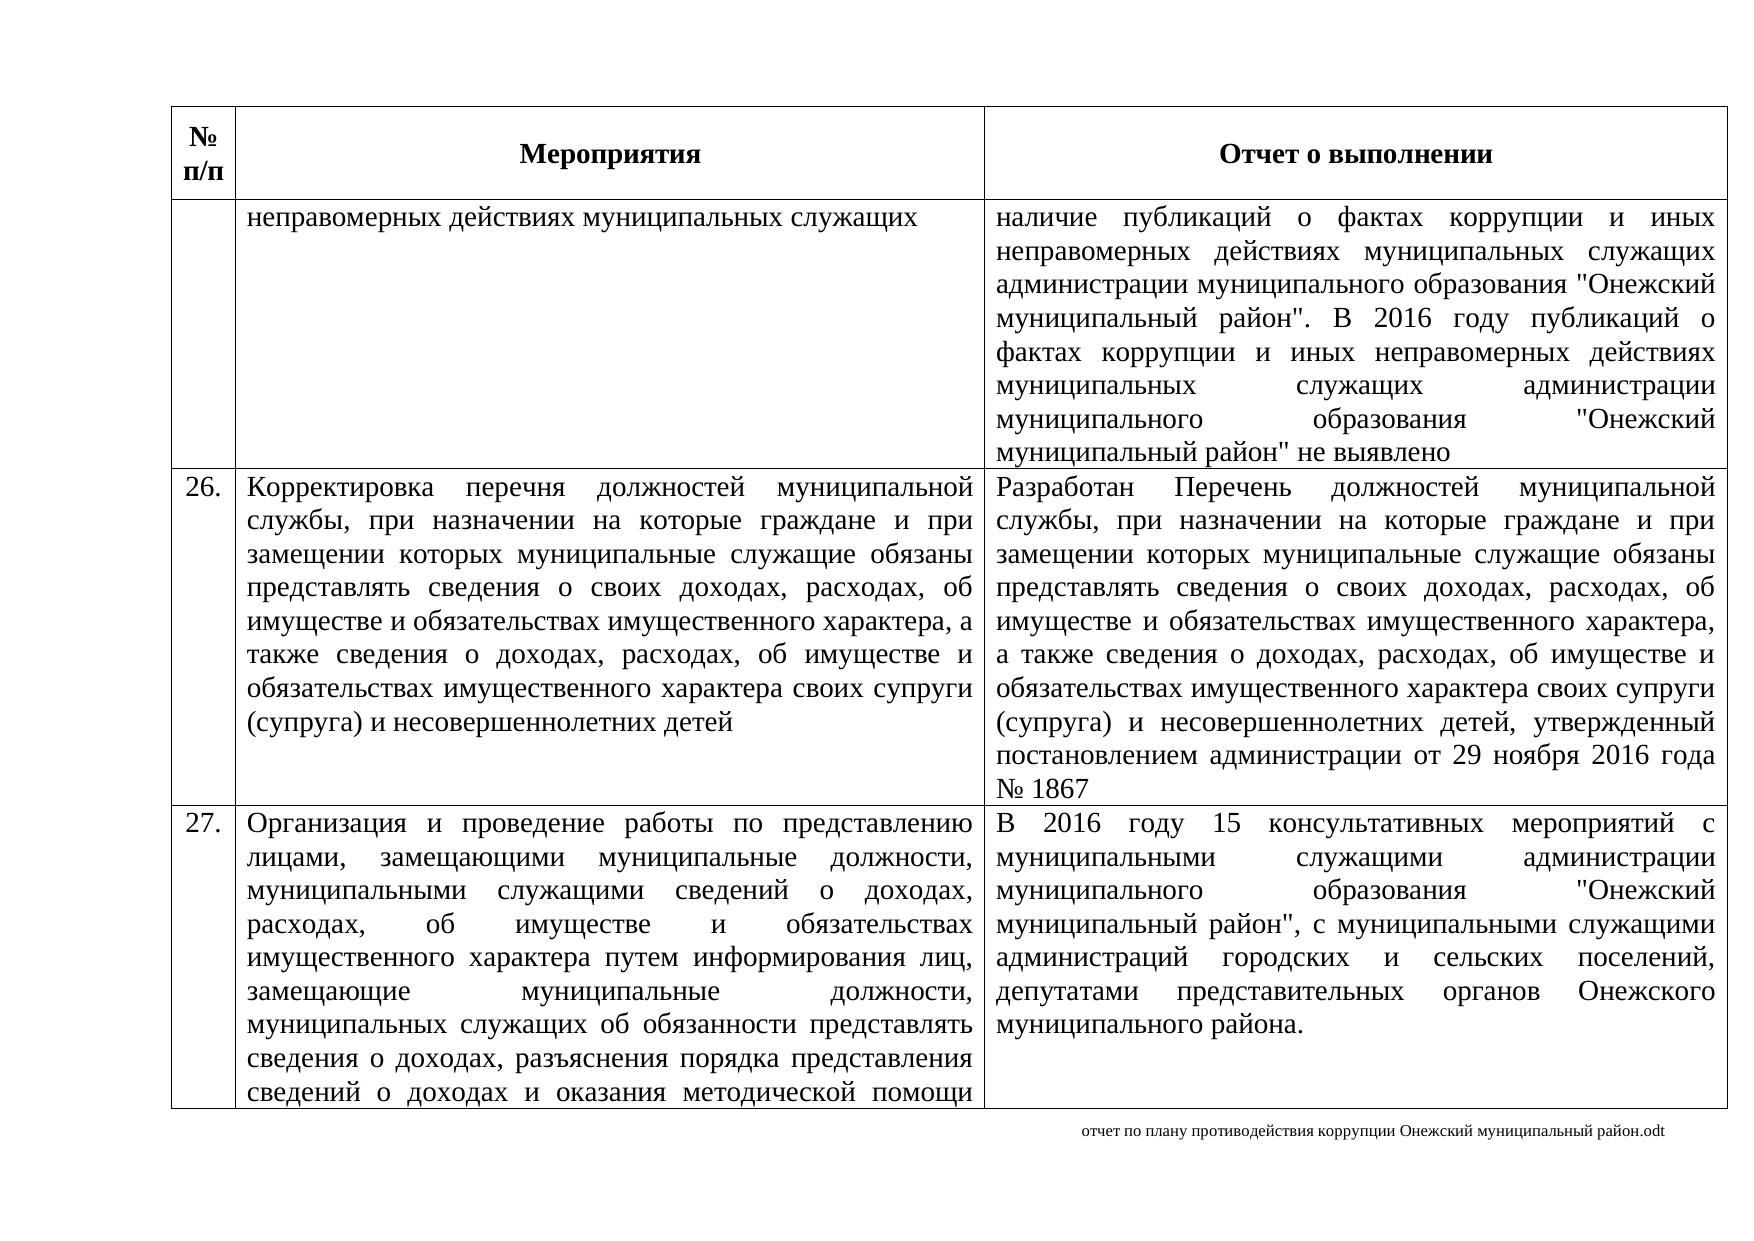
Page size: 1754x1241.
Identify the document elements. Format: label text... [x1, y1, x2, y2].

table_header № п/п [172, 107, 235, 199]
table_cell 26. [172, 469, 235, 804]
table_header Отчет о выполнении [985, 107, 1727, 199]
table_cell Корректировка перечня должностей муниципальной службы, при назначении на которые граждане и при замещении которых муниципальные служащие обязаны представлять сведения о своих доходах, расходах, об имуществе и обязательствах имущественного характера, а также сведения о доходах, расходах, об имуществе и обязательствах имущественного характера своих супруги (супруга) и несовершеннолетних детей [236, 469, 984, 804]
table_cell В 2016 году 15 консультативных мероприятий с муниципальными служащими администрации муниципального образования "Онежский муниципальный район", с муниципальными служащими администраций городских и сельских поселений, депутатами представительных органов Онежского муниципального района. [985, 806, 1727, 1107]
table_cell Разработан Перечень должностей муниципальной службы, при назначении на которые граждане и при замещении которых муниципальные служащие обязаны представлять сведения о своих доходах, расходах, об имуществе и обязательствах имущественного характера, а также сведения о доходах, расходах, об имуществе и обязательствах имущественного характера своих супруги (супруга) и несовершеннолетних детей, утвержденный постановлением администрации от 29 ноября 2016 года № 1867 [985, 469, 1727, 804]
table_cell [172, 200, 235, 468]
table_cell Организация и проведение работы по представлению лицами, замещающими муниципальные должности, муниципальными служащими сведений о доходах, расходах, об имуществе и обязательствах имущественного характера путем информирования лиц, замещающие муниципальные должности, муниципальных служащих об обязанности представлять сведения о доходах, разъяснения порядка представления сведений о доходах и оказания методической помощи [236, 806, 984, 1107]
table_header Мероприятия [236, 107, 984, 199]
table_cell неправомерных действиях муниципальных служащих [236, 200, 984, 468]
table_cell наличие публикаций о фактах коррупции и иных неправомерных действиях муниципальных служащих администрации муниципального образования "Онежский муниципальный район". В 2016 году публикаций о фактах коррупции и иных неправомерных действиях муниципальных служащих администрации муниципального образования "Онежский муниципальный район" не выявлено [985, 200, 1727, 468]
table_cell 27. [172, 806, 235, 1107]
